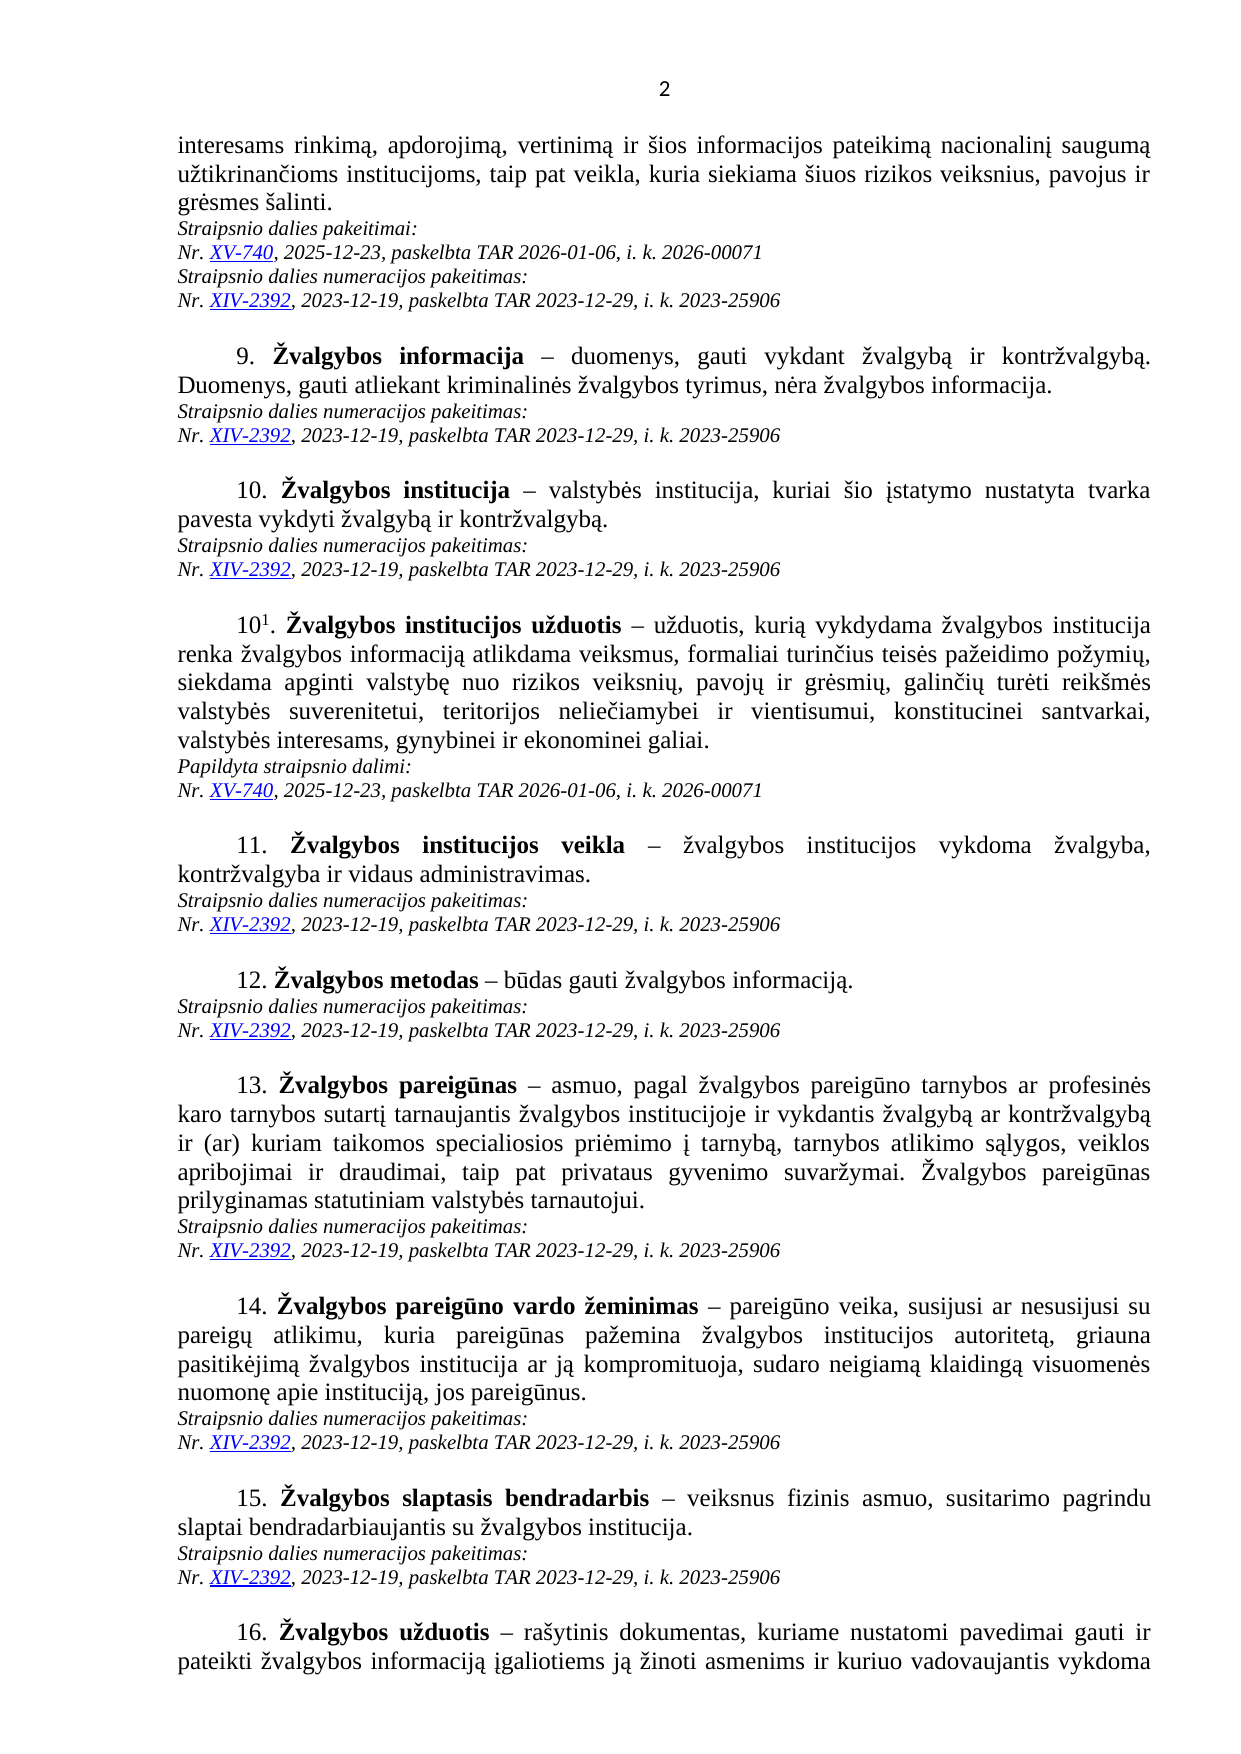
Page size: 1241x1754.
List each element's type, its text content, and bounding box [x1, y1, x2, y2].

text Nr. XIV-2392, 2023-12-19, paskelbta TAR 2023-12-29, i. k. 2023-25906 [177, 1238, 1152, 1262]
text Nr. XIV-2392, 2023-12-19, paskelbta TAR 2023-12-29, i. k. 2023-25906 [177, 423, 1152, 447]
text Straipsnio dalies numeracijos pakeitimas: [177, 1406, 1152, 1430]
text 13. Žvalgybos pareigūnas – asmuo, pagal žvalgybos pareigūno tarnybos ar profesinės karo tarnybos sutartį tarnaujantis žvalgybos institucijoje ir vykdantis žvalgybą ar kontržvalgybą ir (ar) kuriam taikomos specialiosios priėmimo į tarnybą, tarnybos atlikimo sąlygos, veiklos apribojimai ir draudimai, taip pat privataus gyvenimo suvaržymai. Žvalgybos pareigūnas prilyginamas statutiniam valstybės tarnautojui. [177, 1071, 1152, 1214]
text Straipsnio dalies numeracijos pakeitimas: [177, 994, 1152, 1018]
text 15. Žvalgybos slaptasis bendradarbis – veiksnus fizinis asmuo, susitarimo pagrindu slaptai bendradarbiaujantis su žvalgybos institucija. [177, 1483, 1152, 1541]
text Straipsnio dalies numeracijos pakeitimas: [177, 888, 1152, 912]
text Straipsnio dalies pakeitimai: [177, 216, 1152, 240]
text 14. Žvalgybos pareigūno vardo žeminimas – pareigūno veika, susijusi ar nesusijusi su pareigų atlikimu, kuria pareigūnas pažemina žvalgybos institucijos autoritetą, griauna pasitikėjimą žvalgybos institucija ar ją kompromituoja, sudaro neigiamą klaidingą visuomenės nuomonę apie instituciją, jos pareigūnus. [177, 1291, 1152, 1406]
text 101. Žvalgybos institucijos užduotis – užduotis, kurią vykdydama žvalgybos institucija renka žvalgybos informaciją atlikdama veiksmus, formaliai turinčius teisės pažeidimo požymių, siekdama apginti valstybę nuo rizikos veiksnių, pavojų ir grėsmių, galinčių turėti reikšmės valstybės suverenitetui, teritorijos neliečiamybei ir vientisumui, konstitucinei santvarkai, valstybės interesams, gynybinei ir ekonominei galiai. [177, 610, 1152, 754]
text Straipsnio dalies numeracijos pakeitimas: [177, 533, 1152, 557]
text Nr. XV-740, 2025-12-23, paskelbta TAR 2026-01-06, i. k. 2026-00071 [177, 240, 1152, 264]
text Straipsnio dalies numeracijos pakeitimas: [177, 264, 1152, 288]
text Nr. XIV-2392, 2023-12-19, paskelbta TAR 2023-12-29, i. k. 2023-25906 [177, 1430, 1152, 1454]
text Nr. XIV-2392, 2023-12-19, paskelbta TAR 2023-12-29, i. k. 2023-25906 [177, 1018, 1152, 1042]
text Nr. XIV-2392, 2023-12-19, paskelbta TAR 2023-12-29, i. k. 2023-25906 [177, 1564, 1152, 1589]
text Nr. XIV-2392, 2023-12-19, paskelbta TAR 2023-12-29, i. k. 2023-25906 [177, 912, 1152, 936]
text Nr. XIV-2392, 2023-12-19, paskelbta TAR 2023-12-29, i. k. 2023-25906 [177, 288, 1152, 312]
text 10. Žvalgybos institucija – valstybės institucija, kuriai šio įstatymo nustatyta tvarka pavesta vykdyti žvalgybą ir kontržvalgybą. [177, 476, 1152, 533]
text interesams rinkimą, apdorojimą, vertinimą ir šios informacijos pateikimą nacionalinį saugumą užtikrinančioms institucijoms, taip pat veikla, kuria siekiama šiuos rizikos veiksnius, pavojus ir grėsmes šalinti. [177, 130, 1152, 216]
text Straipsnio dalies numeracijos pakeitimas: [177, 1541, 1152, 1564]
text 12. Žvalgybos metodas – būdas gauti žvalgybos informaciją. [177, 965, 1152, 994]
text Nr. XV-740, 2025-12-23, paskelbta TAR 2026-01-06, i. k. 2026-00071 [177, 778, 1152, 802]
text 11. Žvalgybos institucijos veikla – žvalgybos institucijos vykdoma žvalgyba, kontržvalgyba ir vidaus administravimas. [177, 831, 1152, 888]
text Nr. XIV-2392, 2023-12-19, paskelbta TAR 2023-12-29, i. k. 2023-25906 [177, 557, 1152, 581]
text Papildyta straipsnio dalimi: [177, 754, 1152, 778]
text Straipsnio dalies numeracijos pakeitimas: [177, 1214, 1152, 1238]
text 9. Žvalgybos informacija – duomenys, gauti vykdant žvalgybą ir kontržvalgybą. Duomenys, gauti atliekant kriminalinės žvalgybos tyrimus, nėra žvalgybos informacija. [177, 341, 1152, 399]
text Straipsnio dalies numeracijos pakeitimas: [177, 399, 1152, 423]
text 16. Žvalgybos užduotis – rašytinis dokumentas, kuriame nustatomi pavedimai gauti ir pateikti žvalgybos informaciją įgaliotiems ją žinoti asmenims ir kuriuo vadovaujantis vykdoma [177, 1617, 1152, 1675]
